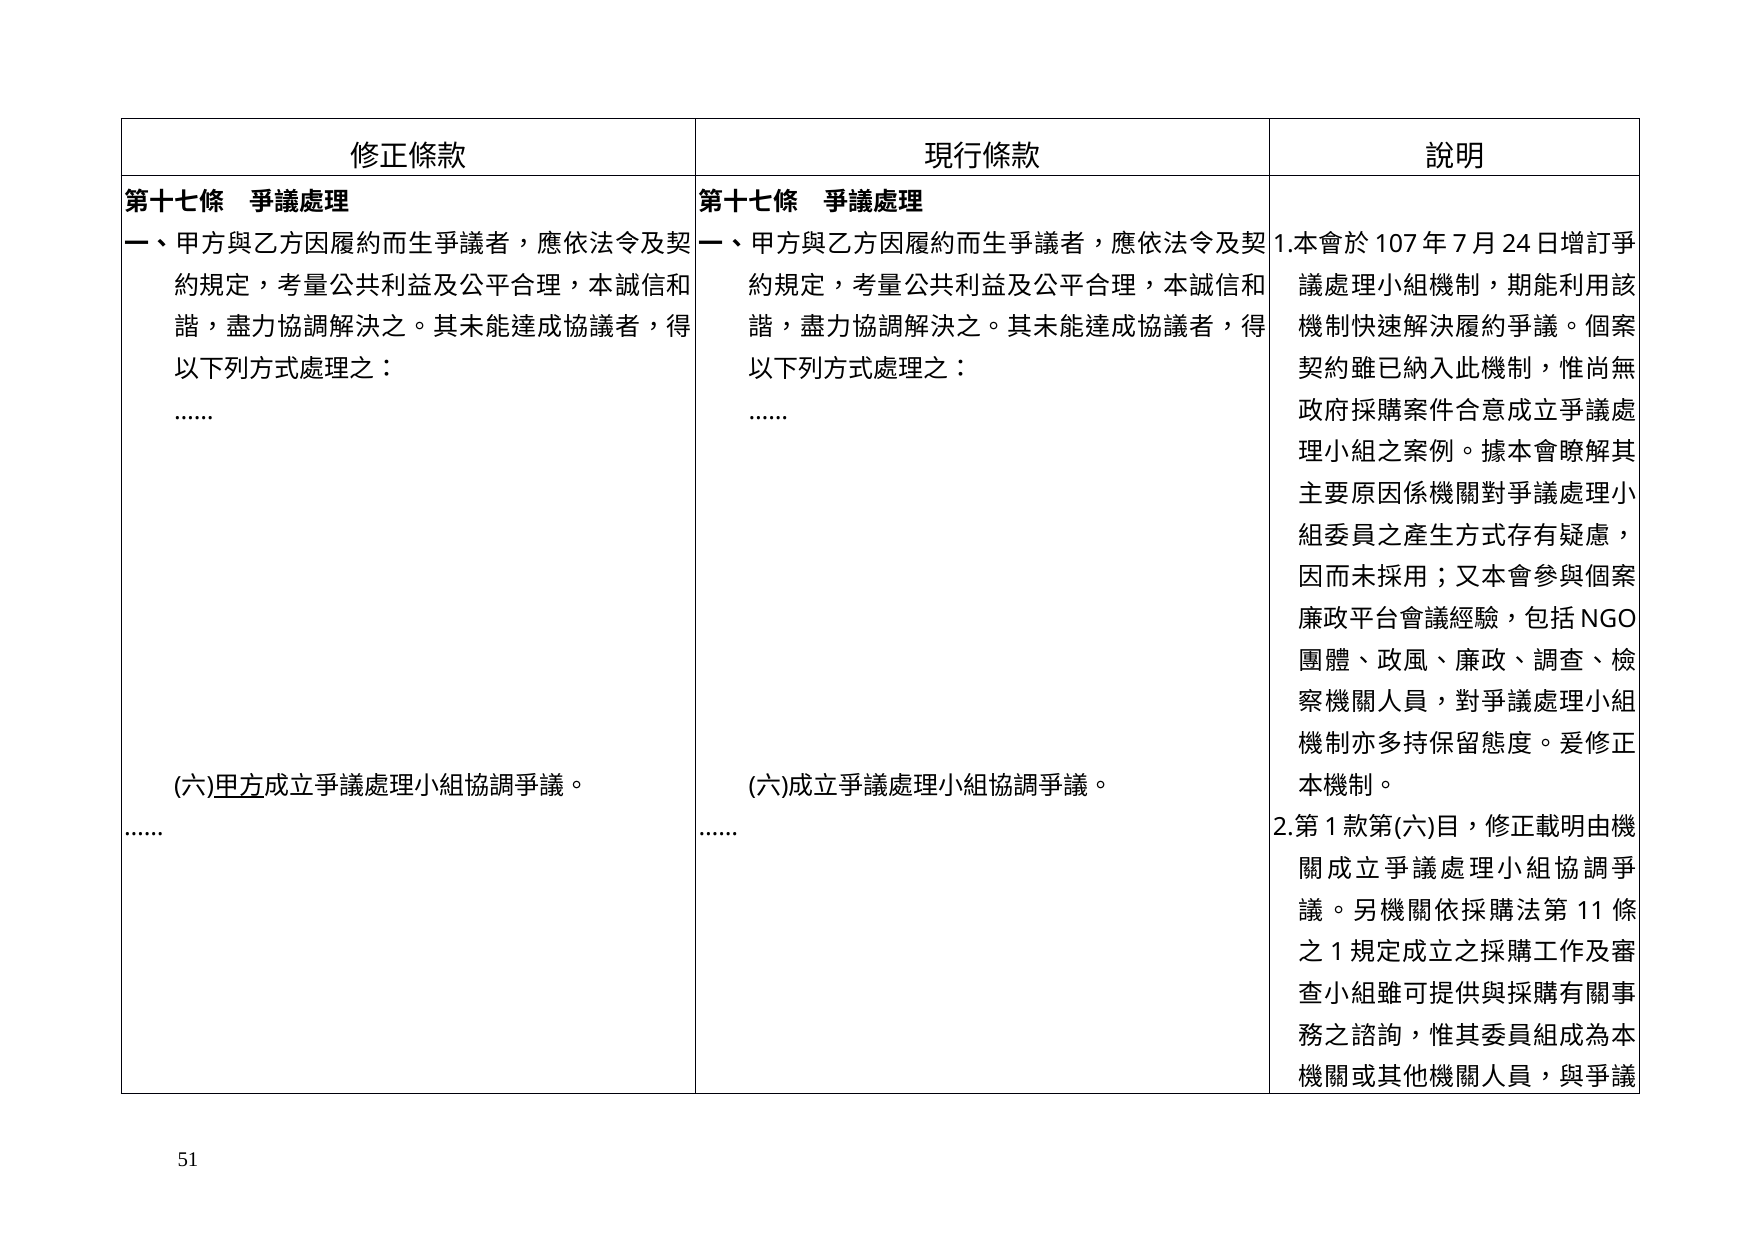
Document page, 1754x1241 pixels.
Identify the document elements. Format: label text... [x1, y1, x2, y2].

table_header 修正條款 [122, 119, 695, 175]
table_cell 1.本會於107年7月24日增訂爭議處理小組機制，期能利用該機制快速解決履約爭議。個案契約雖已納入此機制，惟尚無政府採購案件合意成立爭議處理小組之案例。據本會瞭解其主要原因係機關對爭議處理小組委員之產生方式存有疑慮，因而未採用；又本會參與個案廉政平台會議經驗，包括NGO團體、政風、廉政、調查、檢察機關人員，對爭議處理小組機制亦多持保留態度。爰修正本機制。 2.第1款第(六)目，修正載明由機關成立爭議處理小組協調爭議。另機關依採購法第11條之1規定成立之採購工作及審查小組雖可提供與採購有關事務之諮詢，惟其委員組成為本機關或其他機關人員，與爭議 [1270, 176, 1639, 1093]
table_cell 第十七條 爭議處理 一、甲方與乙方因履約而生爭議者，應依法令及契約規定，考量公共利益及公平合理，本誠信和諧，盡力協調解決之。其未能達成協議者，得以下列方式處理之： …… (六)甲方成立爭議處理小組協調爭議。 …… [122, 176, 695, 1093]
table_header 說明 [1270, 119, 1639, 175]
table_cell 第十七條 爭議處理 一、甲方與乙方因履約而生爭議者，應依法令及契約規定，考量公共利益及公平合理，本誠信和諧，盡力協調解決之。其未能達成協議者，得以下列方式處理之： …… (六)成立爭議處理小組協調爭議。 …… [696, 176, 1269, 1093]
table_header 現行條款 [696, 119, 1269, 175]
